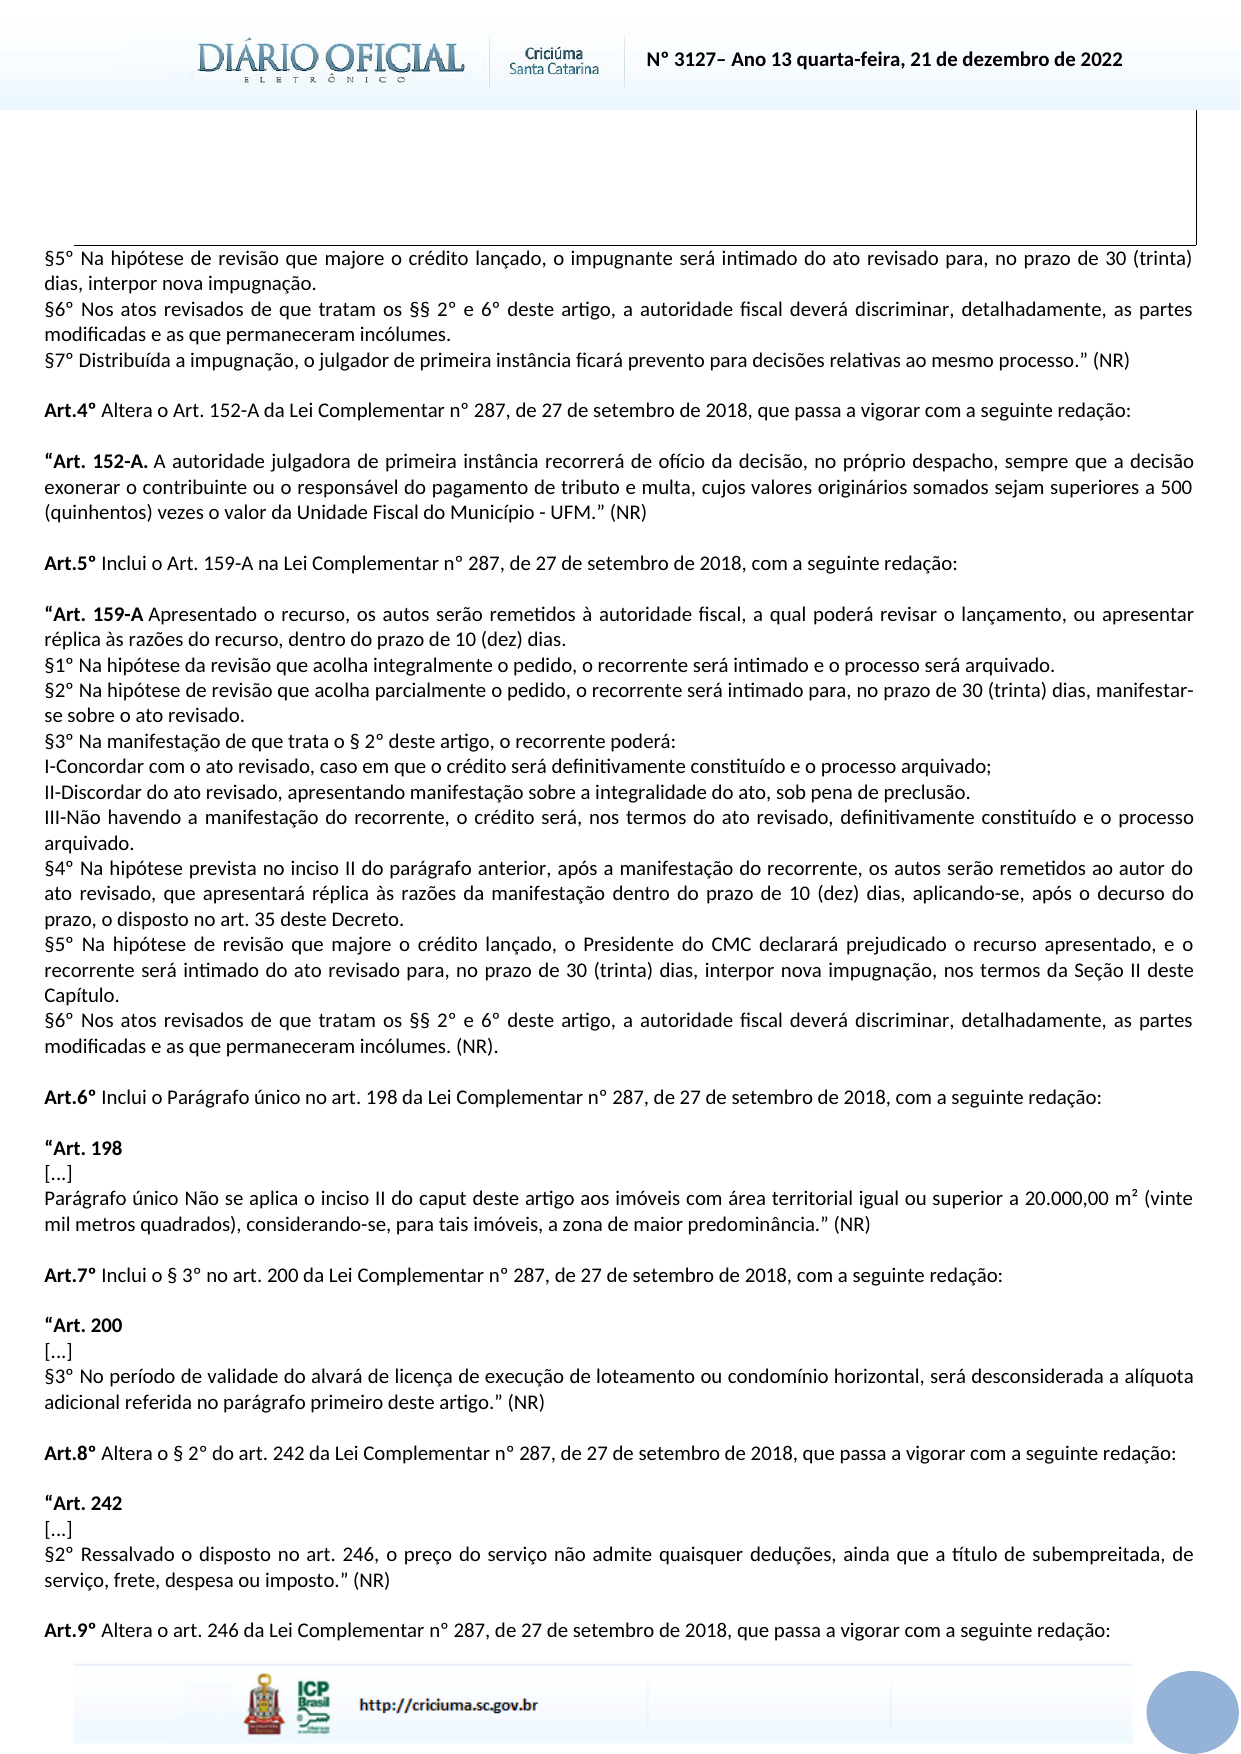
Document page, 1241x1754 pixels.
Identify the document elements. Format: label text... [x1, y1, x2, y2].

text §6º Nos atos revisados de que tratam os §§ 2º e 6º deste artigo, a autoridade fiscal deverá discriminar, detalhadamente, as partes modificadas e as que permaneceram incólumes. [44, 296, 1196, 347]
text Art.8º Altera o § 2º do art. 242 da Lei Complementar nº 287, de 27 de setembro de 2018, que passa a vigorar com a seguinte redação: [44, 1440, 1196, 1465]
text §6º Nos atos revisados de que tratam os §§ 2º e 6º deste artigo, a autoridade fiscal deverá discriminar, detalhadamente, as partes modificadas e as que permaneceram incólumes. (NR). [44, 1008, 1196, 1058]
text §2º Na hipótese de revisão que acolha parcialmente o pedido, o recorrente será intimado para, no prazo de 30 (trinta) dias, manifestar-se sobre o ato revisado. [44, 677, 1196, 728]
text §3º Na manifestação de que trata o § 2º deste artigo, o recorrente poderá: [44, 728, 1196, 753]
text I-Concordar com o ato revisado, caso em que o crédito será definitivamente constituído e o processo arquivado; [44, 753, 1196, 779]
text Parágrafo único Não se aplica o inciso II do caput deste artigo aos imóveis com área territorial igual ou superior a 20.000,00 m² (vinte mil metros quadrados), considerando-se, para tais imóveis, a zona de maior predominância.” (NR) [44, 1186, 1196, 1236]
text §3º No período de validade do alvará de licença de execução de loteamento ou condomínio horizontal, será desconsiderada a alíquota adicional referida no parágrafo primeiro deste artigo.” (NR) [44, 1363, 1196, 1414]
text Art.7º Inclui o § 3º no art. 200 da Lei Complementar nº 287, de 27 de setembro de 2018, com a seguinte redação: [44, 1262, 1196, 1287]
text Art.9º Altera o art. 246 da Lei Complementar nº 287, de 27 de setembro de 2018, que passa a vigorar com a seguinte redação: [44, 1618, 1196, 1643]
text “Art. 152-A. A autoridade julgadora de primeira instância recorrerá de ofício da decisão, no próprio despacho, sempre que a decisão exonerar o contribuinte ou o responsável do pagamento de tributo e multa, cujos valores originários somados sejam superiores a 500 (quinhentos) vezes o valor da Unidade Fiscal do Município - UFM.” (NR) [44, 448, 1196, 525]
text Art.4º Altera o Art. 152-A da Lei Complementar nº 287, de 27 de setembro de 2018, que passa a vigorar com a seguinte redação: [44, 398, 1196, 423]
text III-Não havendo a manifestação do recorrente, o crédito será, nos termos do ato revisado, definitivamente constituído e o processo arquivado. [44, 804, 1196, 855]
text §7º Distribuída a impugnação, o julgador de primeira instância ficará prevento para decisões relativas ao mesmo processo.” (NR) [44, 347, 1196, 372]
text Art.5º Inclui o Art. 159-A na Lei Complementar nº 287, de 27 de setembro de 2018, com a seguinte redação: [44, 550, 1196, 576]
text [...] [44, 1338, 1196, 1363]
text II-Discordar do ato revisado, apresentando manifestação sobre a integralidade do ato, sob pena de preclusão. [44, 779, 1196, 804]
text “Art. 198 [44, 1135, 1196, 1160]
text §1º Na hipótese da revisão que acolha integralmente o pedido, o recorrente será intimado e o processo será arquivado. [44, 652, 1196, 677]
text §5º Na hipótese de revisão que majore o crédito lançado, o impugnante será intimado do ato revisado para, no prazo de 30 (trinta) dias, interpor nova impugnação. [44, 245, 1196, 296]
text “Art. 242 [44, 1491, 1196, 1516]
text §4º Na hipótese prevista no inciso II do parágrafo anterior, após a manifestação do recorrente, os autos serão remetidos ao autor do ato revisado, que apresentará réplica às razões da manifestação dentro do prazo de 10 (dez) dias, aplicando-se, após o decurso do prazo, o disposto no art. 35 deste Decreto. [44, 855, 1196, 931]
text “Art. 159-A Apresentado o recurso, os autos serão remetidos à autoridade fiscal, a qual poderá revisar o lançamento, ou apresentar réplica às razões do recurso, dentro do prazo de 10 (dez) dias. [44, 601, 1196, 652]
text [...] [44, 1516, 1196, 1541]
text “Art. 200 [44, 1313, 1196, 1338]
text [...] [44, 1160, 1196, 1186]
text §2º Ressalvado o disposto no art. 246, o preço do serviço não admite quaisquer deduções, ainda que a título de subempreitada, de serviço, frete, despesa ou imposto.” (NR) [44, 1541, 1196, 1592]
text §5º Na hipótese de revisão que majore o crédito lançado, o Presidente do CMC declarará prejudicado o recurso apresentado, e o recorrente será intimado do ato revisado para, no prazo de 30 (trinta) dias, interpor nova impugnação, nos termos da Seção II deste Capítulo. [44, 931, 1196, 1008]
text Art.6º Inclui o Parágrafo único no art. 198 da Lei Complementar nº 287, de 27 de setembro de 2018, com a seguinte redação: [44, 1084, 1196, 1109]
